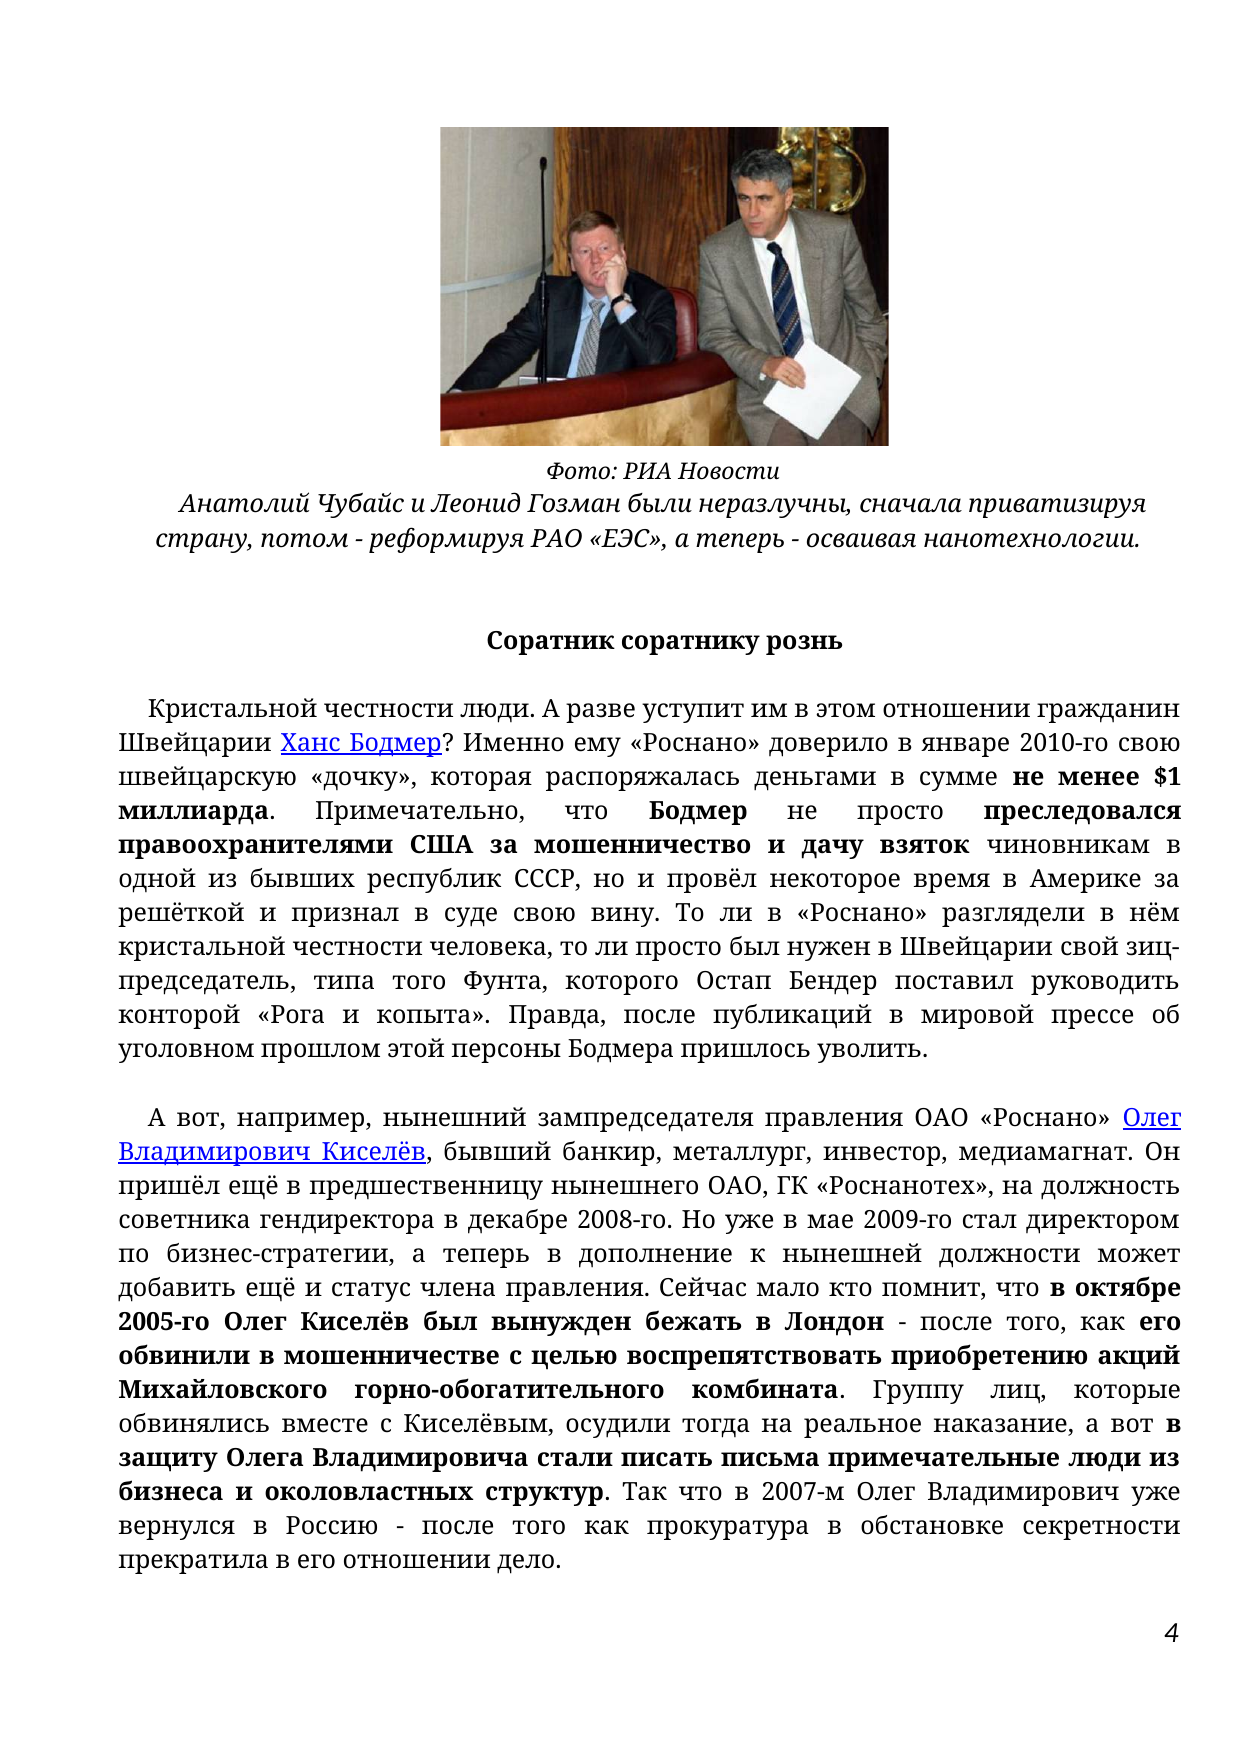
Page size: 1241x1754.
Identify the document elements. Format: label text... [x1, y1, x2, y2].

picture [440, 127, 889, 446]
text Кристальной честности люди. А разве уступит им в этом отношении гражданин Швейцарии Ханс Бодмер? Именно ему «Роснано» доверило в январе 2010-го свою швейцарскую «дочку», которая распоряжалась деньгами в сумме не менее $1 миллиарда. Примечательно, что Бодмер не просто преследовался правоохранителями США за мошенничество и дачу взяток чиновникам в одной из бывших республик СССР, но и провёл некоторое время в Америке за решёткой и признал в суде свою вину. То ли в «Роснано» разглядели в нём кристальной честности человека, то ли просто был нужен в Швейцарии свой зиц-председатель, типа того Фунта, которого Остап Бендер поставил руководить конторой «Рога и копыта». Правда, после публикаций в мировой прессе об уголовном прошлом этой персоны Бодмера пришлось уволить. [118, 691, 1181, 1065]
text Соратник соратнику рознь [118, 622, 1181, 656]
text Анатолий Чубайс и Леонид Гозман были неразлучны, сначала приватизируя страну, потом - реформируя РАО «ЕЭС», а теперь - осваивая нанотехнологии. [118, 486, 1181, 554]
text Фото: РИА Новости [118, 455, 1181, 486]
text А вот, например, нынешний зампредседателя правления ОАО «Роснано» Олег Владимирович Киселёв, бывший банкир, металлург, инвестор, медиамагнат. Он пришёл ещё в предшественницу нынешнего ОАО, ГК «Роснанотех», на должность советника гендиректора в декабре 2008-го. Но уже в мае 2009-го стал директором по бизнес-стратегии, а теперь в дополнение к нынешней должности может добавить ещё и статус члена правления. Сейчас мало кто помнит, что в октябре 2005-го Олег Киселёв был вынужден бежать в Лондон - после того, как его обвинили в мошенничестве с целью воспрепятствовать приобретению акций Михайловского горно-обогатительного комбината. Группу лиц, которые обвинялись вместе с Киселёвым, осудили тогда на реальное наказание, а вот в защиту Олега Владимировича стали писать письма примечательные люди из бизнеса и околовластных структур. Так что в 2007-м Олег Владимирович уже вернулся в Россию - после того как прокуратура в обстановке секретности прекратила в его отношении дело. [118, 1099, 1181, 1576]
